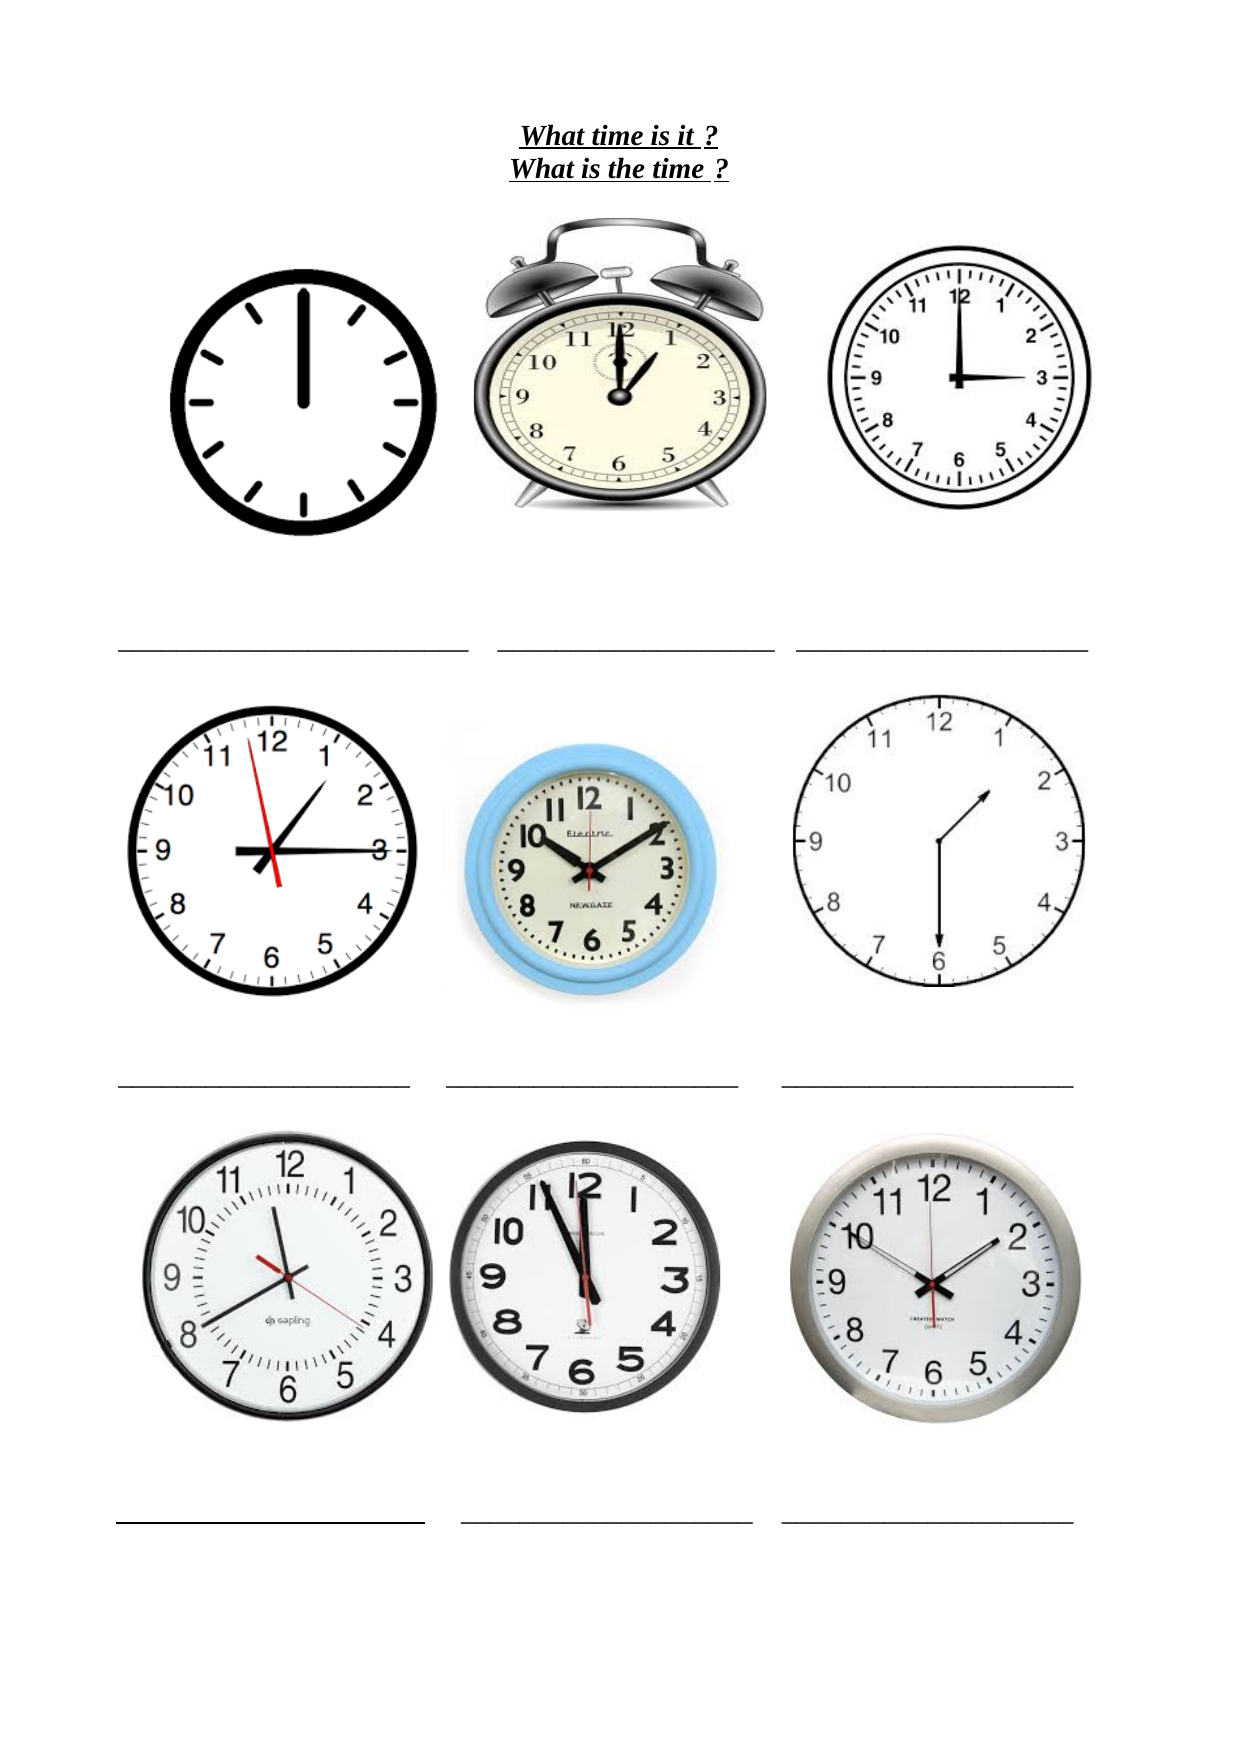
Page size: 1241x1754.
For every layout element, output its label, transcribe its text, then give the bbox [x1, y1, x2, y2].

picture [141, 1129, 434, 1422]
picture [126, 705, 419, 998]
picture [152, 251, 445, 544]
picture [439, 1131, 732, 1424]
text ________________________ ___________________ ____________________ [118, 621, 1122, 655]
text ____________________ ____________________ ____________________ [118, 1493, 1122, 1527]
picture [813, 231, 1106, 524]
picture [789, 1132, 1082, 1425]
text What is the time ? [118, 152, 1122, 185]
text What time is it ? [118, 118, 1122, 152]
text ____________________ ____________________ ____________________ [118, 1057, 1122, 1091]
picture [442, 722, 735, 1016]
picture [473, 218, 767, 511]
picture [792, 694, 1085, 987]
